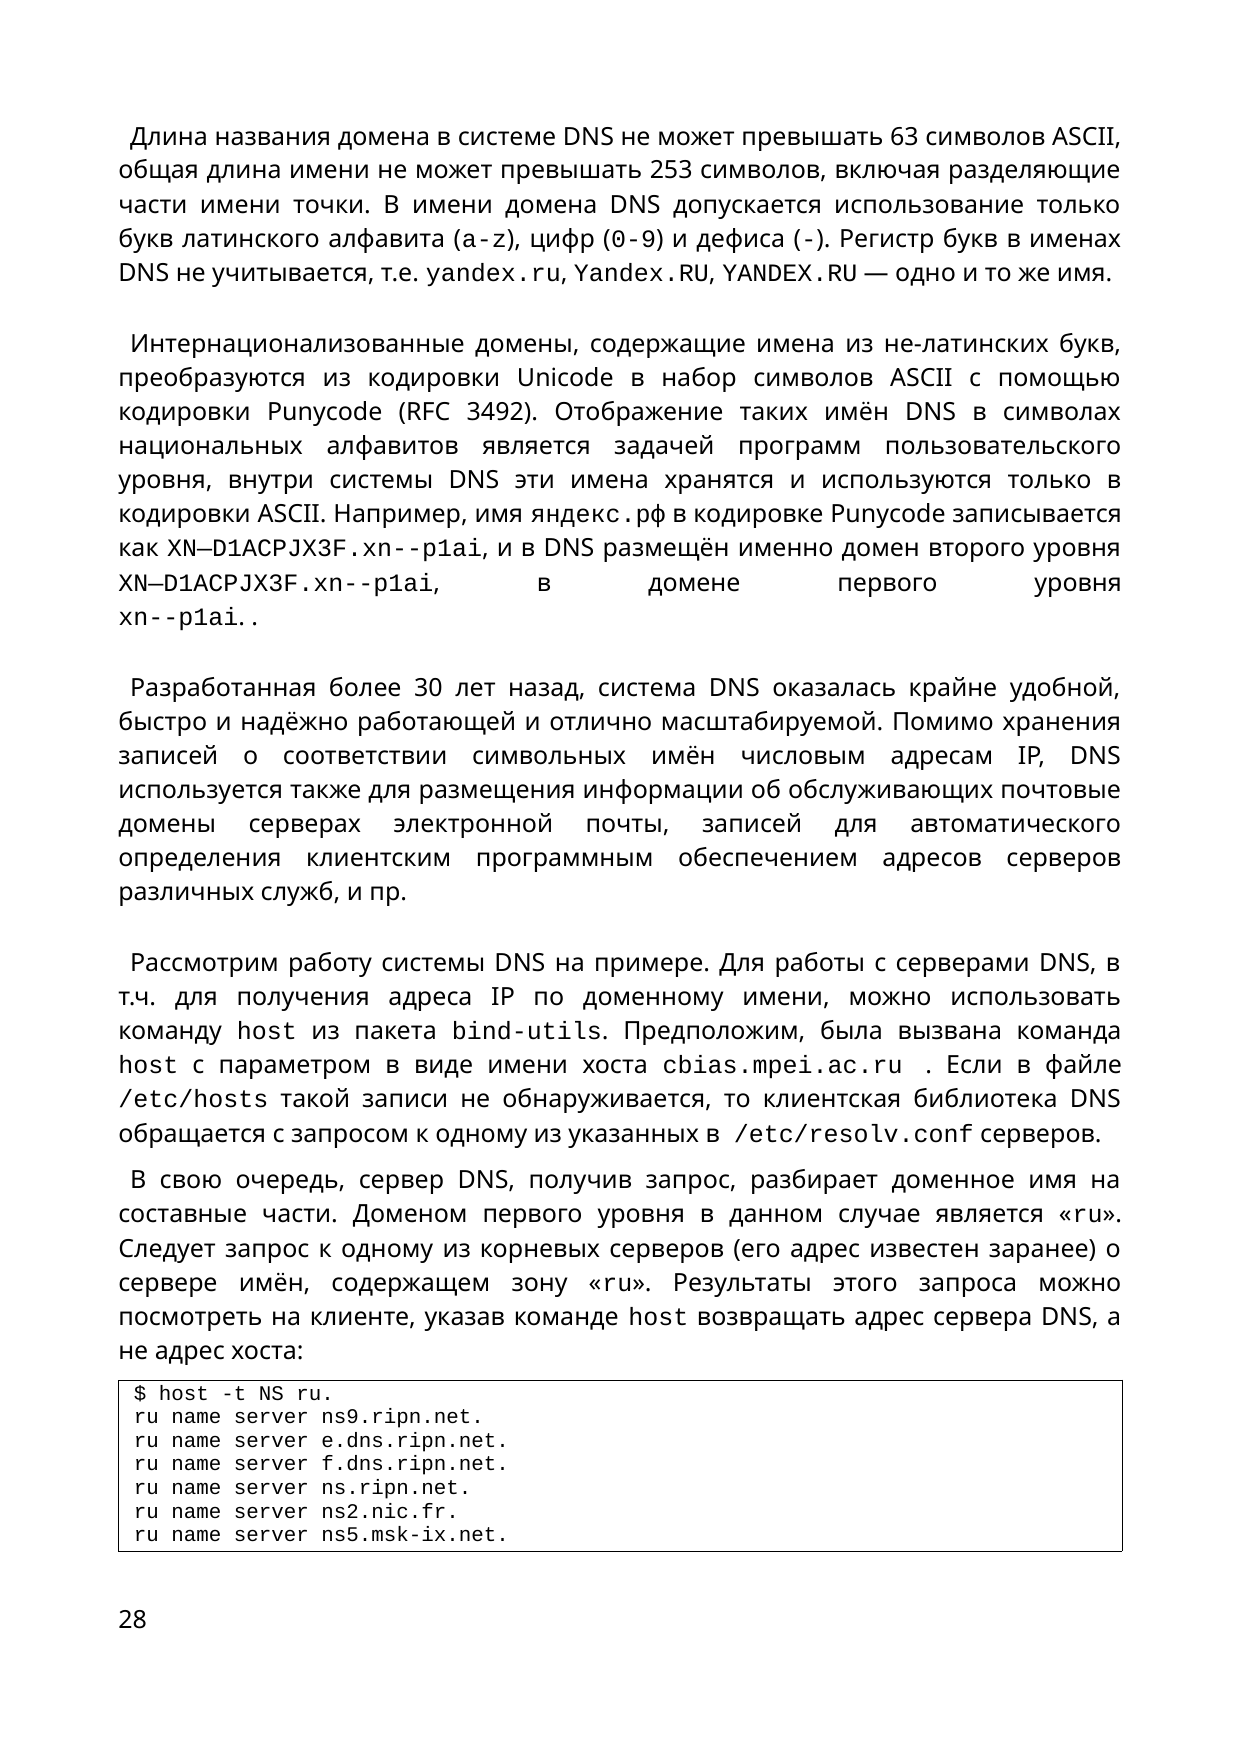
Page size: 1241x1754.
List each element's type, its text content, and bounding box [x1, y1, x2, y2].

text Рассмотрим работу системы DNS на примере. Для работы с серверами DNS, в т.ч. для получения адреса IP по доменному имени, можно использовать команду host из пакета bind-utils. Предположим, была вызвана команда host с параметром в виде имени хоста cbias.mpei.ac.ru . Если в файле /etc/hosts такой записи не обнаруживается, то клиентская библиотека DNS обращается с запросом к одному из указанных в /etc/resolv.conf серверов. [118, 944, 1122, 1149]
text В свою очередь, сервер DNS, получив запрос, разбирает доменное имя на составные части. Доменом первого уровня в данном случае является «ru». Следует запрос к одному из корневых серверов (его адрес известен заранее) о сервере имён, содержащем зону «ru». Результаты этого запроса можно посмотреть на клиенте, указав команде host возвращать адрес сервера DNS, а не адрес хоста: [118, 1162, 1122, 1367]
text Разработанная более 30 лет назад, система DNS оказалась крайне удобной, быстро и надёжно работающей и отлично масштабируемой. Помимо хранения записей о соответствии символьных имён числовым адресам IP, DNS используется также для размещения информации об обслуживающих почтовые домены серверах электронной почты, записей для автоматического определения клиентским программным обеспечением адресов серверов различных служб, и пр. [118, 669, 1122, 908]
text Интернационализованные домены, содержащие имена из не-латинских букв, преобразуются из кодировки Unicode в набор символов ASCII с помощью кодировки Punycode (RFC 3492). Отображение таких имён DNS в символах национальных алфавитов является задачей программ пользовательского уровня, внутри системы DNS эти имена хранятся и используются только в кодировки ASCII. Например, имя яндекс.рф в кодировке Punycode записывается как XN—D1ACPJX3F.xn--p1ai, и в DNS размещён именно домен второго уровня XN—D1ACPJX3F.xn--p1ai, в домене первого уровня xn--p1ai. . [118, 325, 1122, 633]
text Длина названия домена в системе DNS не может превышать 63 символов ASCII, общая длина имени не может превышать 253 символов, включая разделяющие части имени точки. В имени домена DNS допускается использование только букв латинского алфавита (a-z), цифр (0-9) и дефиса (-). Регистр букв в именах DNS не учитывается, т.е. yandex.ru, Yandex.RU, YANDEX.RU — одно и то же имя. [118, 118, 1122, 289]
text $ host -t NS ru. ru name server ns9.ripn.net. ru name server e.dns.ripn.net. ru name server f.dns.ripn.net. ru name server ns.ripn.net. ru name server ns2.nic.fr. ru name server ns5.msk-ix.net. [119, 1381, 1122, 1551]
